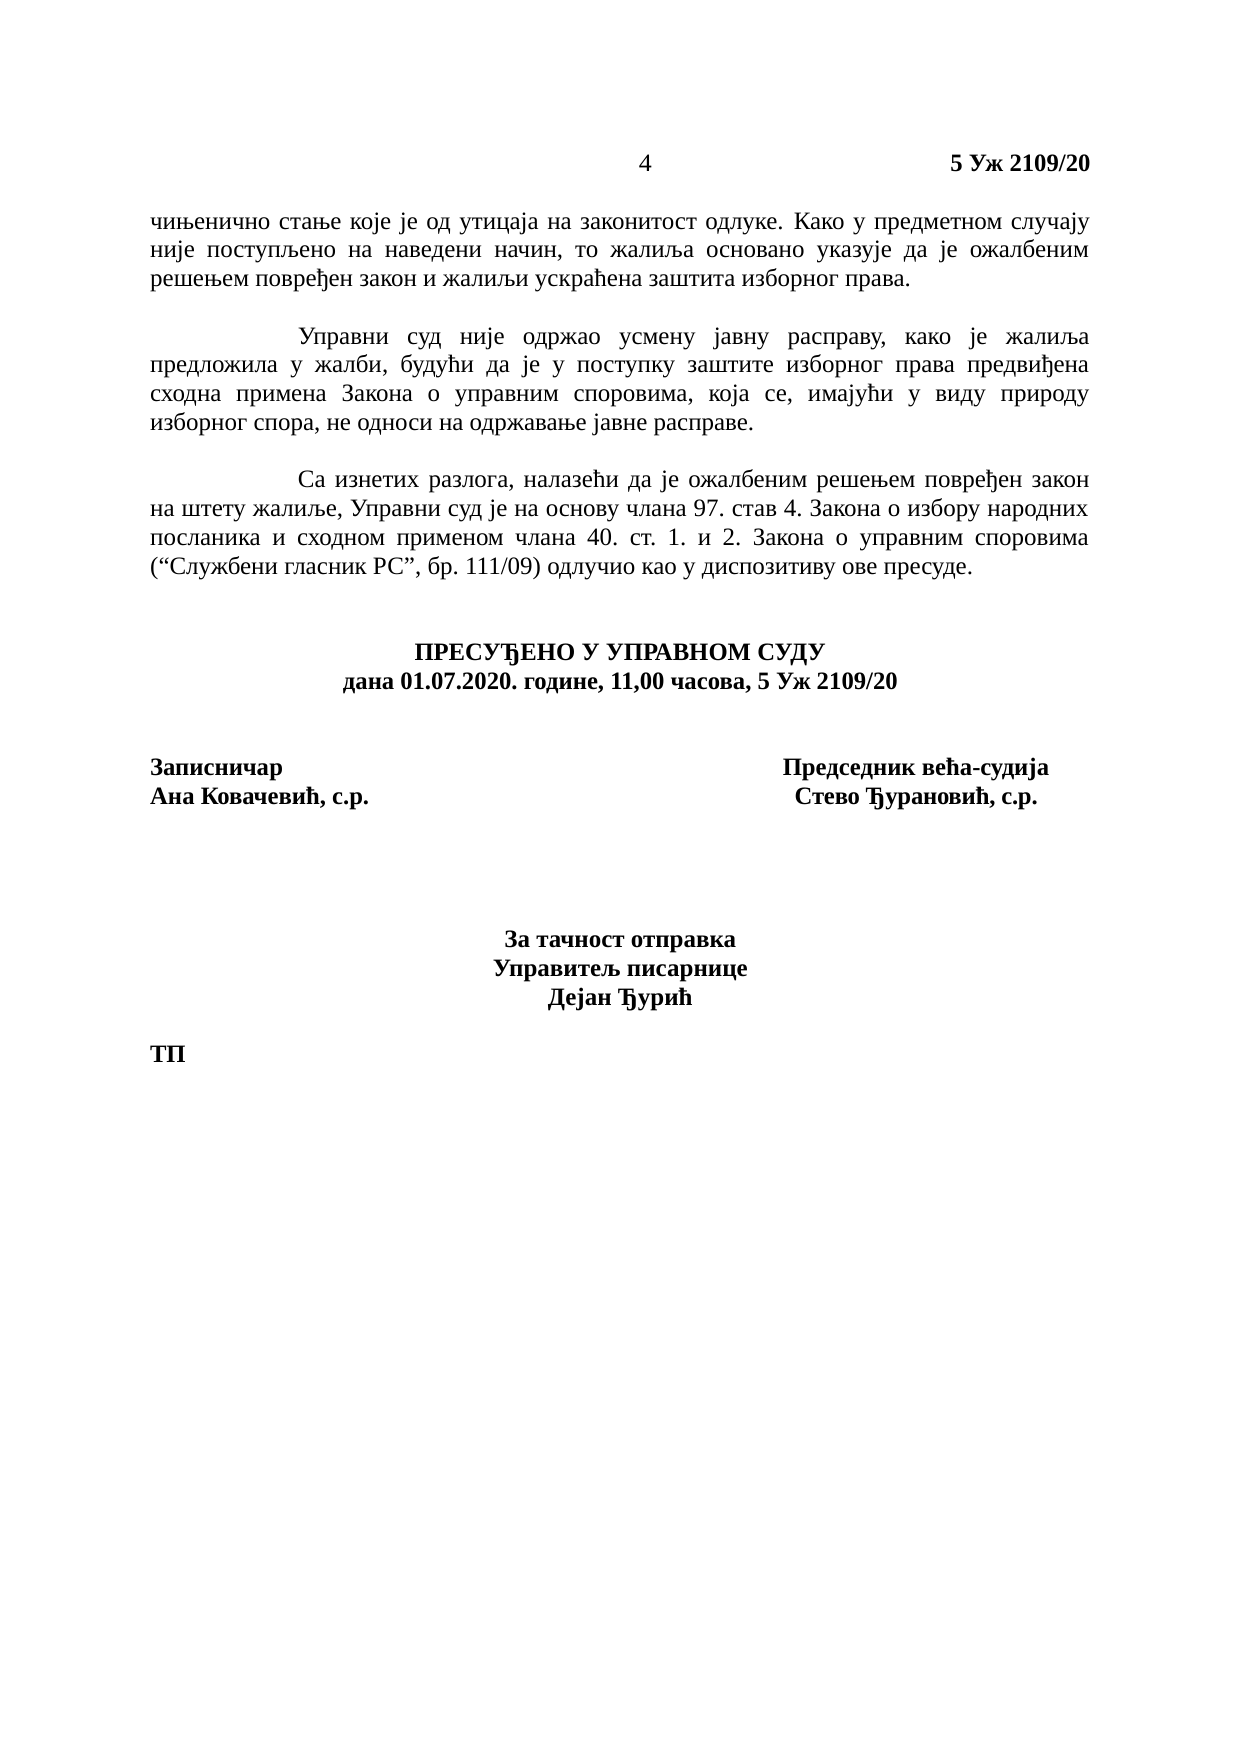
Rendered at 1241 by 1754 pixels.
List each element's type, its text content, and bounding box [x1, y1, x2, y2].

text Са изнетих разлога, налазећи да је ожалбеним решењем повређен закон на штету жалиље, Управни суд је на основу члана 97. став 4. Закона о избору народних посланика и сходном применом члана 40. ст. 1. и 2. Закона о управним споровима (“Службени гласник РС”, бр. 111/09) одлучио као у диспозитиву ове пресуде. [150, 464, 1090, 579]
text Управни суд није одржао усмену јавну расправу, како је жалиља предложила у жалби, будући да је у поступку заштите изборног права предвиђена сходна примена Закона о управним споровима, која се, имајући у виду природу изборног спора, не односи на одржавање јавне расправе. [150, 321, 1090, 436]
text За тачност отправка [150, 924, 1090, 953]
text Управитељ писарнице [150, 953, 1090, 982]
text чињенично стање које је од утицаја на законитост одлуке. Како у предметном случају није поступљено на наведени начин, то жалиља основано указује да је ожалбеним решењем повређен закон и жалиљи ускраћена заштита изборног права. [150, 206, 1090, 292]
text ПРЕСУЂЕНО У УПРАВНОМ СУДУ [150, 637, 1090, 666]
text Aна Ковачевић, с.р. Стево Ђурановић, с.р. [150, 781, 1090, 809]
text Дејан Ђурић [150, 982, 1090, 1011]
text дана 01.07.2020. године, 11,00 часова, 5 Уж 2109/20 [150, 666, 1090, 694]
text ТП [150, 1039, 1090, 1068]
text Записничар Председник већа-судија [150, 752, 1090, 781]
